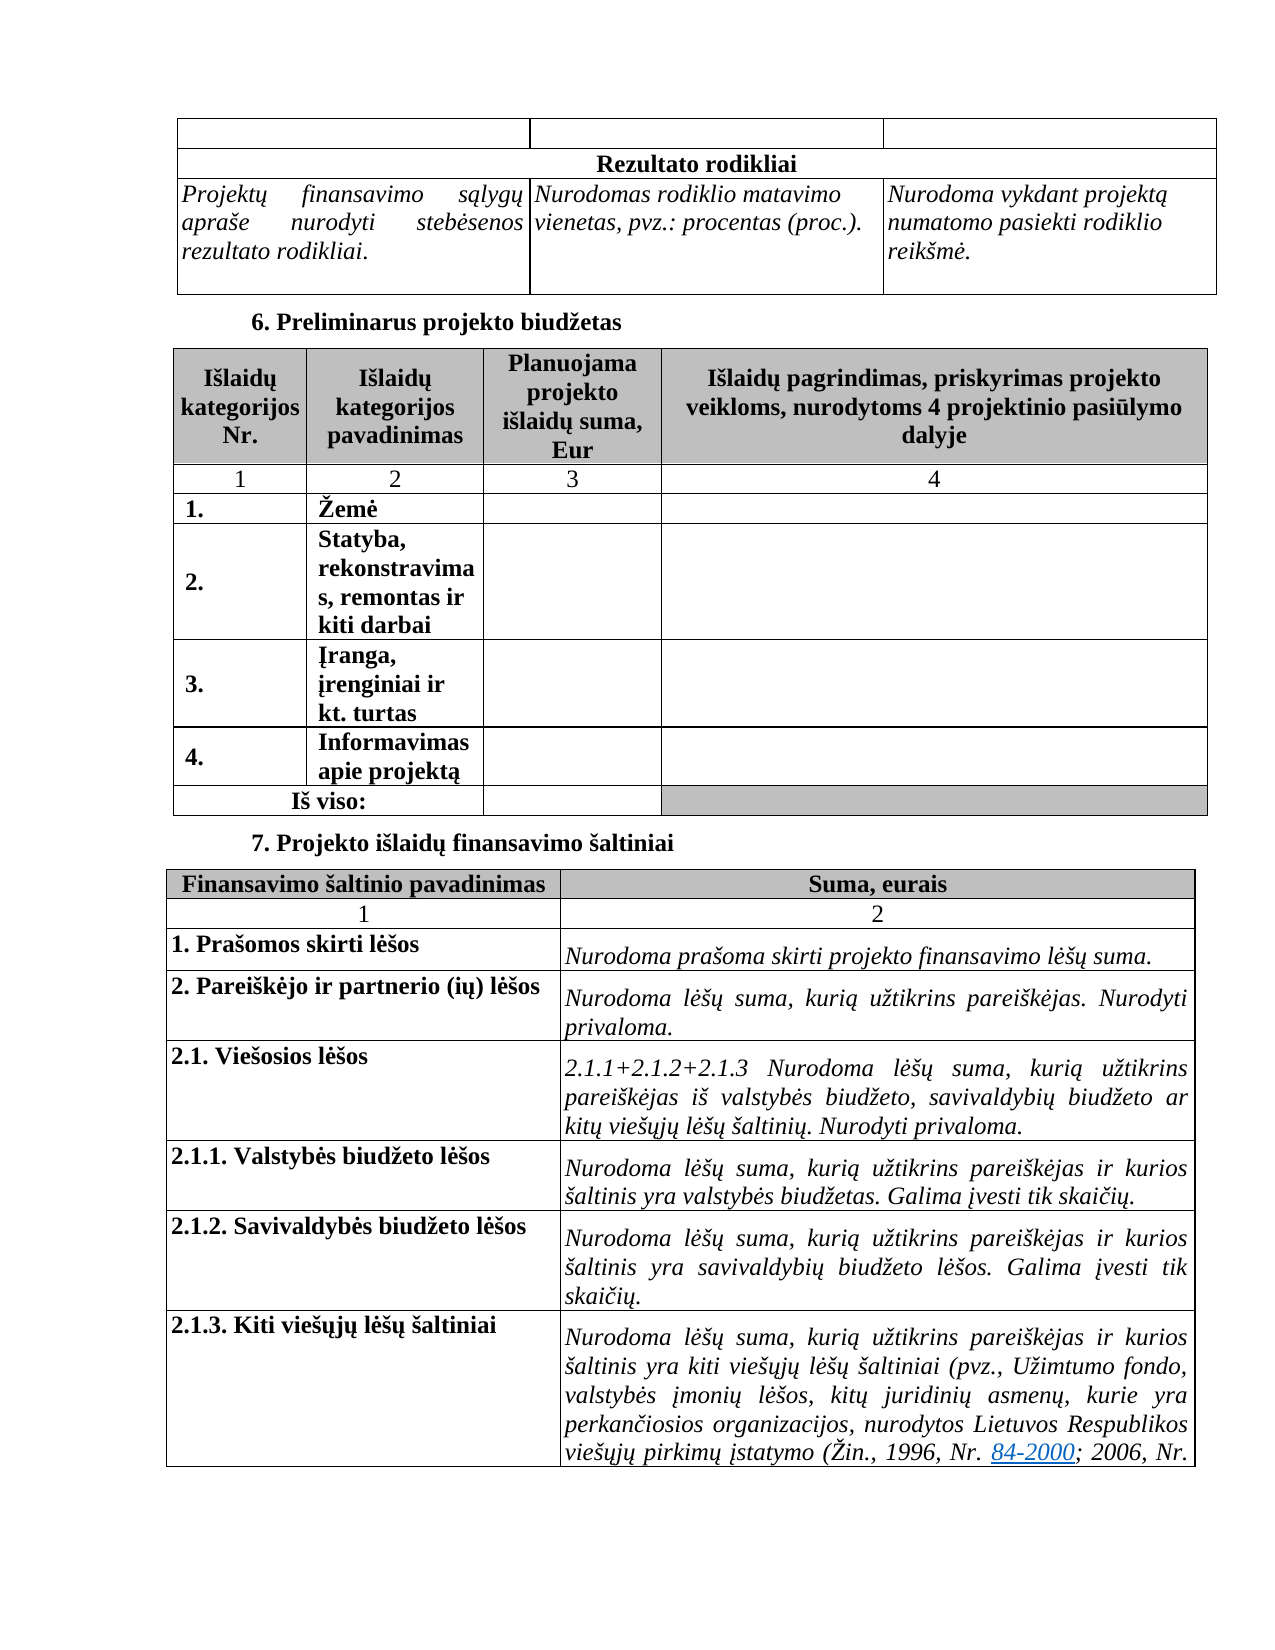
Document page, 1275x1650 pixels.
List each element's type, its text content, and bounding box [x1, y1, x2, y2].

table_cell [662, 728, 1207, 785]
table_cell 4 [662, 465, 1207, 493]
table_header Finansavimo šaltinio pavadinimas [167, 870, 560, 898]
table_cell 3. [174, 640, 306, 726]
table_cell [484, 728, 661, 785]
text 7. Projekto išlaidų finansavimo šaltiniai [177, 828, 1216, 857]
table_cell Nurodomas rodiklio matavimo vienetas, pvz.: procentas (proc.). [531, 179, 883, 294]
table_header Suma, eurais [561, 870, 1194, 898]
table_cell [662, 524, 1207, 639]
table_cell Įranga, įrenginiai ir kt. turtas [307, 640, 483, 726]
table_cell 2 [561, 899, 1194, 928]
table_cell Projektų finansavimo sąlygų apraše nurodyti stebėsenos rezultato rodikliai. [178, 179, 529, 294]
table_cell Nurodoma vykdant projektą numatomo pasiekti rodiklio reikšmė. [884, 179, 1216, 294]
table_cell 1 [174, 465, 306, 493]
table_header Išlaidų kategorijos pavadinimas [307, 349, 483, 463]
table_cell Nurodoma prašoma skirti projekto finansavimo lėšų suma. [561, 929, 1194, 970]
table_header Išlaidų kategorijos Nr. [174, 349, 306, 463]
table_cell 2. Pareiškėjo ir partnerio (ių) lėšos [167, 971, 560, 1040]
table_cell Nurodoma lėšų suma, kurią užtikrins pareiškėjas ir kurios šaltinis yra kiti viešųjų lėšų šaltiniai (pvz., Užimtumo fondo, valstybės įmonių lėšos, kitų juridinių asmenų, kurie yra perkančiosios organizacijos, nurodytos Lietuvos Respublikos viešųjų pirkimų įstatymo (Žin., 1996, Nr. 84-2000; 2006, Nr. 4-102) 4 straipsnio 1 dalies 1–3 punktuose, lėšos). Galima įvesti tik skaičių. [561, 1311, 1194, 1466]
table_cell [662, 640, 1207, 726]
table_cell Iš viso: [174, 786, 483, 815]
table_cell 4. [174, 728, 306, 785]
table_cell [484, 494, 661, 523]
table_cell [484, 786, 661, 815]
table_cell 2 [307, 465, 483, 493]
table_cell Nurodoma lėšų suma, kurią užtikrins pareiškėjas ir kurios šaltinis yra valstybės biudžetas. Galima įvesti tik skaičių. [561, 1141, 1194, 1210]
table_cell [178, 119, 529, 148]
table_cell [662, 786, 1207, 815]
table_header Išlaidų pagrindimas, priskyrimas projekto veikloms, nurodytoms 4 projektinio pasiūlymo dalyje [662, 349, 1207, 463]
table_cell Informavimas apie projektą [307, 728, 483, 785]
table_cell 2. [174, 524, 306, 639]
table_cell 2.1.1. Valstybės biudžeto lėšos [167, 1141, 560, 1210]
table_cell Žemė [307, 494, 483, 523]
table_cell Nurodoma lėšų suma, kurią užtikrins pareiškėjas. Nurodyti privaloma. [561, 971, 1194, 1040]
table_cell 2.1.3. Kiti viešųjų lėšų šaltiniai [167, 1311, 560, 1466]
text 6. Preliminarus projekto biudžetas [177, 307, 1216, 336]
table_cell [484, 640, 661, 726]
table_cell 2.1.1+2.1.2+2.1.3 Nurodoma lėšų suma, kurią užtikrins pareiškėjas iš valstybės biudžeto, savivaldybių biudžeto ar kitų viešųjų lėšų šaltinių. Nurodyti privaloma. [561, 1041, 1194, 1140]
table_cell Statyba, rekonstravimas, remontas ir kiti darbai [307, 524, 483, 639]
table_cell [531, 119, 883, 148]
table_cell Nurodoma lėšų suma, kurią užtikrins pareiškėjas ir kurios šaltinis yra savivaldybių biudžeto lėšos. Galima įvesti tik skaičių. [561, 1211, 1194, 1309]
table_cell 2.1. Viešosios lėšos [167, 1041, 560, 1140]
table_header Planuojama projekto išlaidų suma, Eur [484, 349, 661, 463]
table_cell [662, 494, 1207, 523]
table_cell 1. Prašomos skirti lėšos [167, 929, 560, 970]
table_cell [484, 524, 661, 639]
table_cell 3 [484, 465, 661, 493]
table_cell 2.1.2. Savivaldybės biudžeto lėšos [167, 1211, 560, 1309]
table_cell 1 [167, 899, 560, 928]
table_cell 1. [174, 494, 306, 523]
